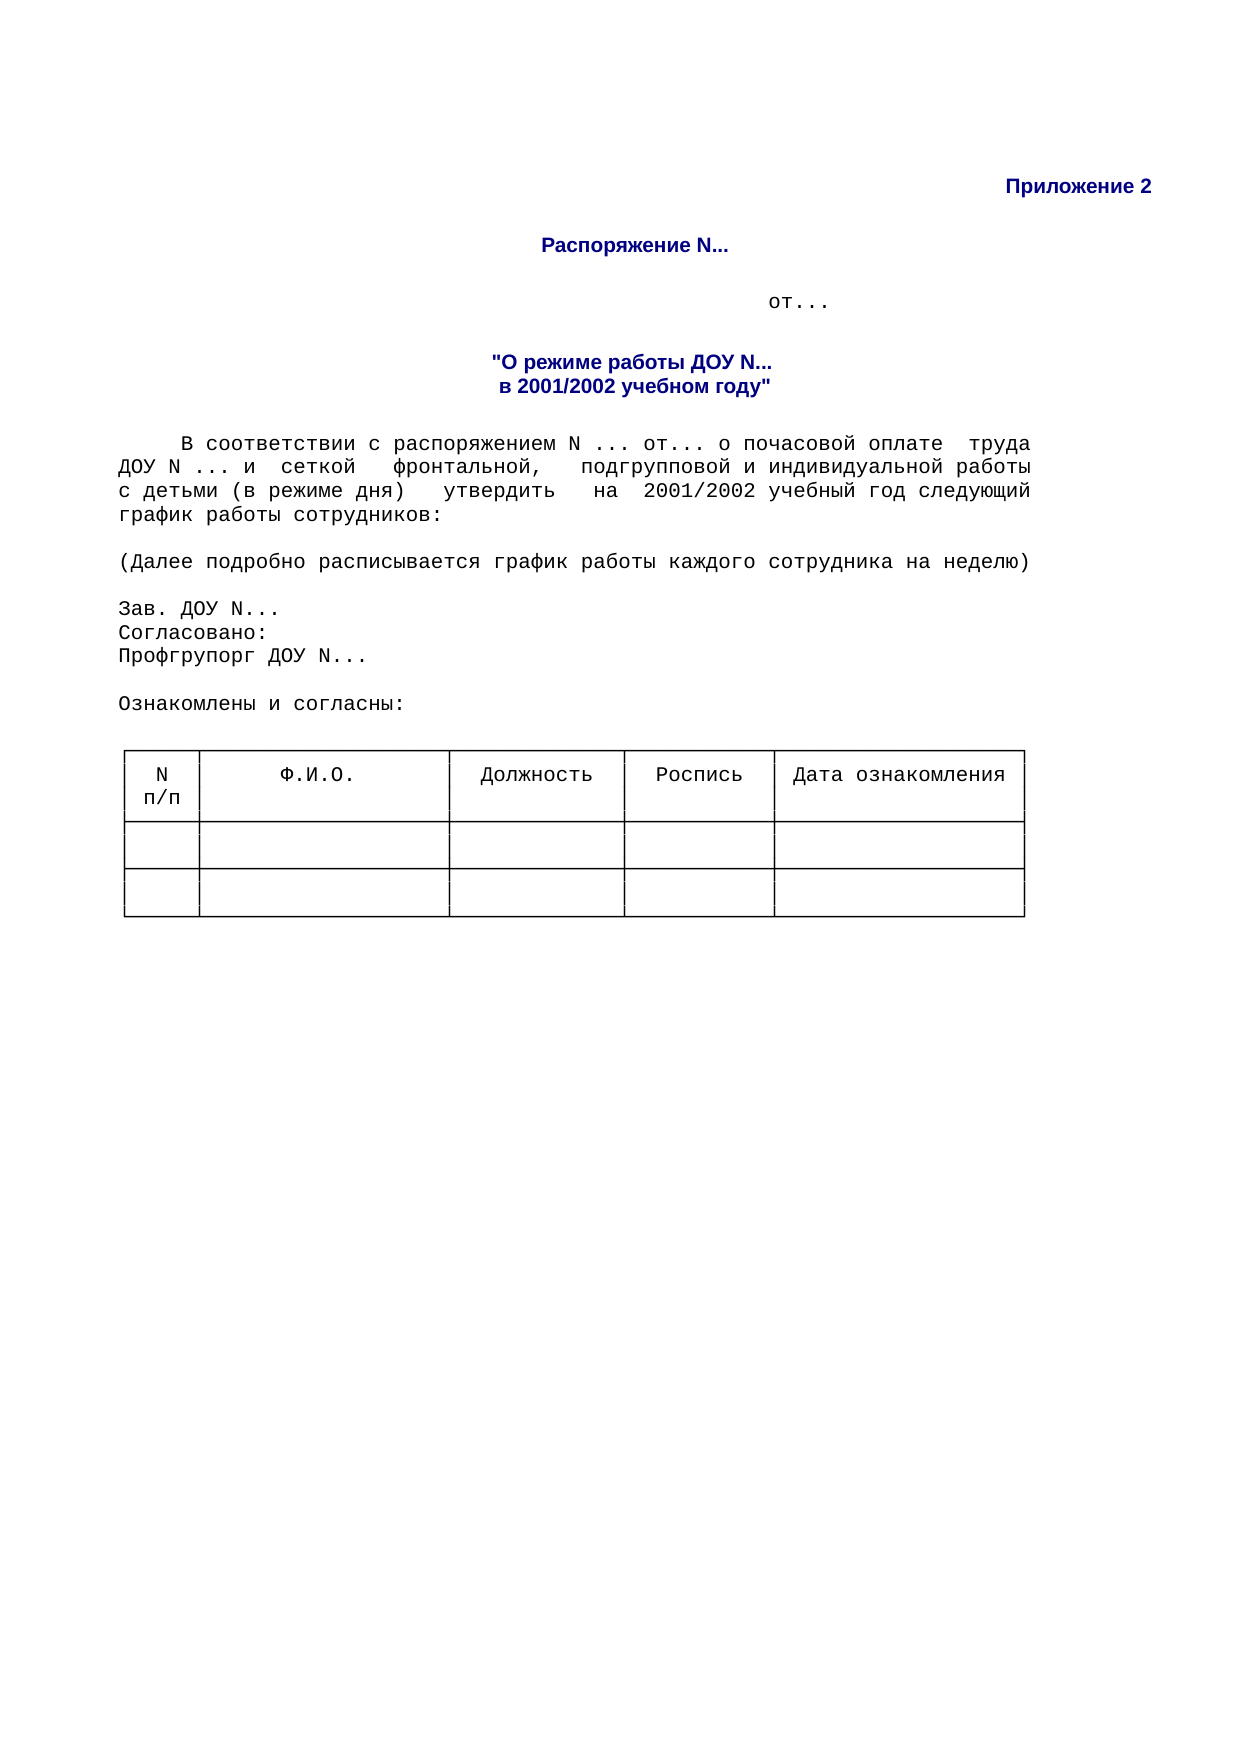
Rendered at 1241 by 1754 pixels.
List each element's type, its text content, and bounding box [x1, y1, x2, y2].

text │ N │ Ф.И.О. │ Должность │ Роспись │ Дата ознакомления │ [1025, 764, 1152, 787]
text │ │ │ │ │ │ [450, 835, 624, 858]
text └─────┴───────────────────┴─────────────┴───────────┴───────────────────┘ [118, 906, 1152, 929]
text ├─────┼───────────────────┼─────────────┼───────────┼───────────────────┤ [118, 811, 1152, 835]
text от... [118, 291, 1152, 315]
text "О режиме работы ДОУ N... в 2001/2002 учебном году" [118, 350, 1152, 398]
text Зав. ДОУ N... [118, 598, 1152, 622]
text │ п/п │ │ │ │ │ [118, 787, 1152, 811]
text │ N │ Ф.И.О. │ Должность │ Роспись │ Дата ознакомления │ [775, 764, 1024, 787]
text │ N │ Ф.И.О. │ Должность │ Роспись │ Дата ознакомления │ [125, 764, 199, 787]
text Распоряжение N... [118, 232, 1152, 256]
text │ N │ Ф.И.О. │ Должность │ Роспись │ Дата ознакомления │ [450, 764, 624, 787]
text с детьми (в режиме дня) утвердить на 2001/2002 учебный год следующий [118, 480, 1152, 504]
text Приложение 2 [118, 174, 1152, 198]
text │ │ │ │ │ │ [625, 835, 774, 858]
text график работы сотрудников: [118, 504, 1152, 527]
text ДОУ N ... и сеткой фронтальной, подгрупповой и индивидуальной работы [118, 456, 1152, 480]
text Профгрупорг ДОУ N... [118, 646, 1152, 669]
text ├─────┼───────────────────┼─────────────┼───────────┼───────────────────┤ [118, 858, 1152, 882]
text │ │ │ │ │ │ [775, 835, 1024, 858]
text │ N │ Ф.И.О. │ Должность │ Роспись │ Дата ознакомления │ [200, 764, 449, 787]
text ┌─────┬───────────────────┬─────────────┬───────────┬───────────────────┐ [118, 740, 1152, 764]
text В соответствии с распоряжением N ... от... о почасовой оплате труда [118, 433, 1152, 456]
text │ │ │ │ │ │ [118, 882, 1152, 906]
text (Далее подробно расписывается график работы каждого сотрудника на неделю) [118, 551, 1152, 574]
text │ N │ Ф.И.О. │ Должность │ Роспись │ Дата ознакомления │ [625, 764, 774, 787]
text │ │ │ │ │ │ [1025, 835, 1152, 858]
text Ознакомлены и согласны: [118, 693, 1152, 716]
text Согласовано: [118, 622, 1152, 646]
text │ │ │ │ │ │ [125, 835, 199, 858]
text │ │ │ │ │ │ [200, 835, 449, 858]
